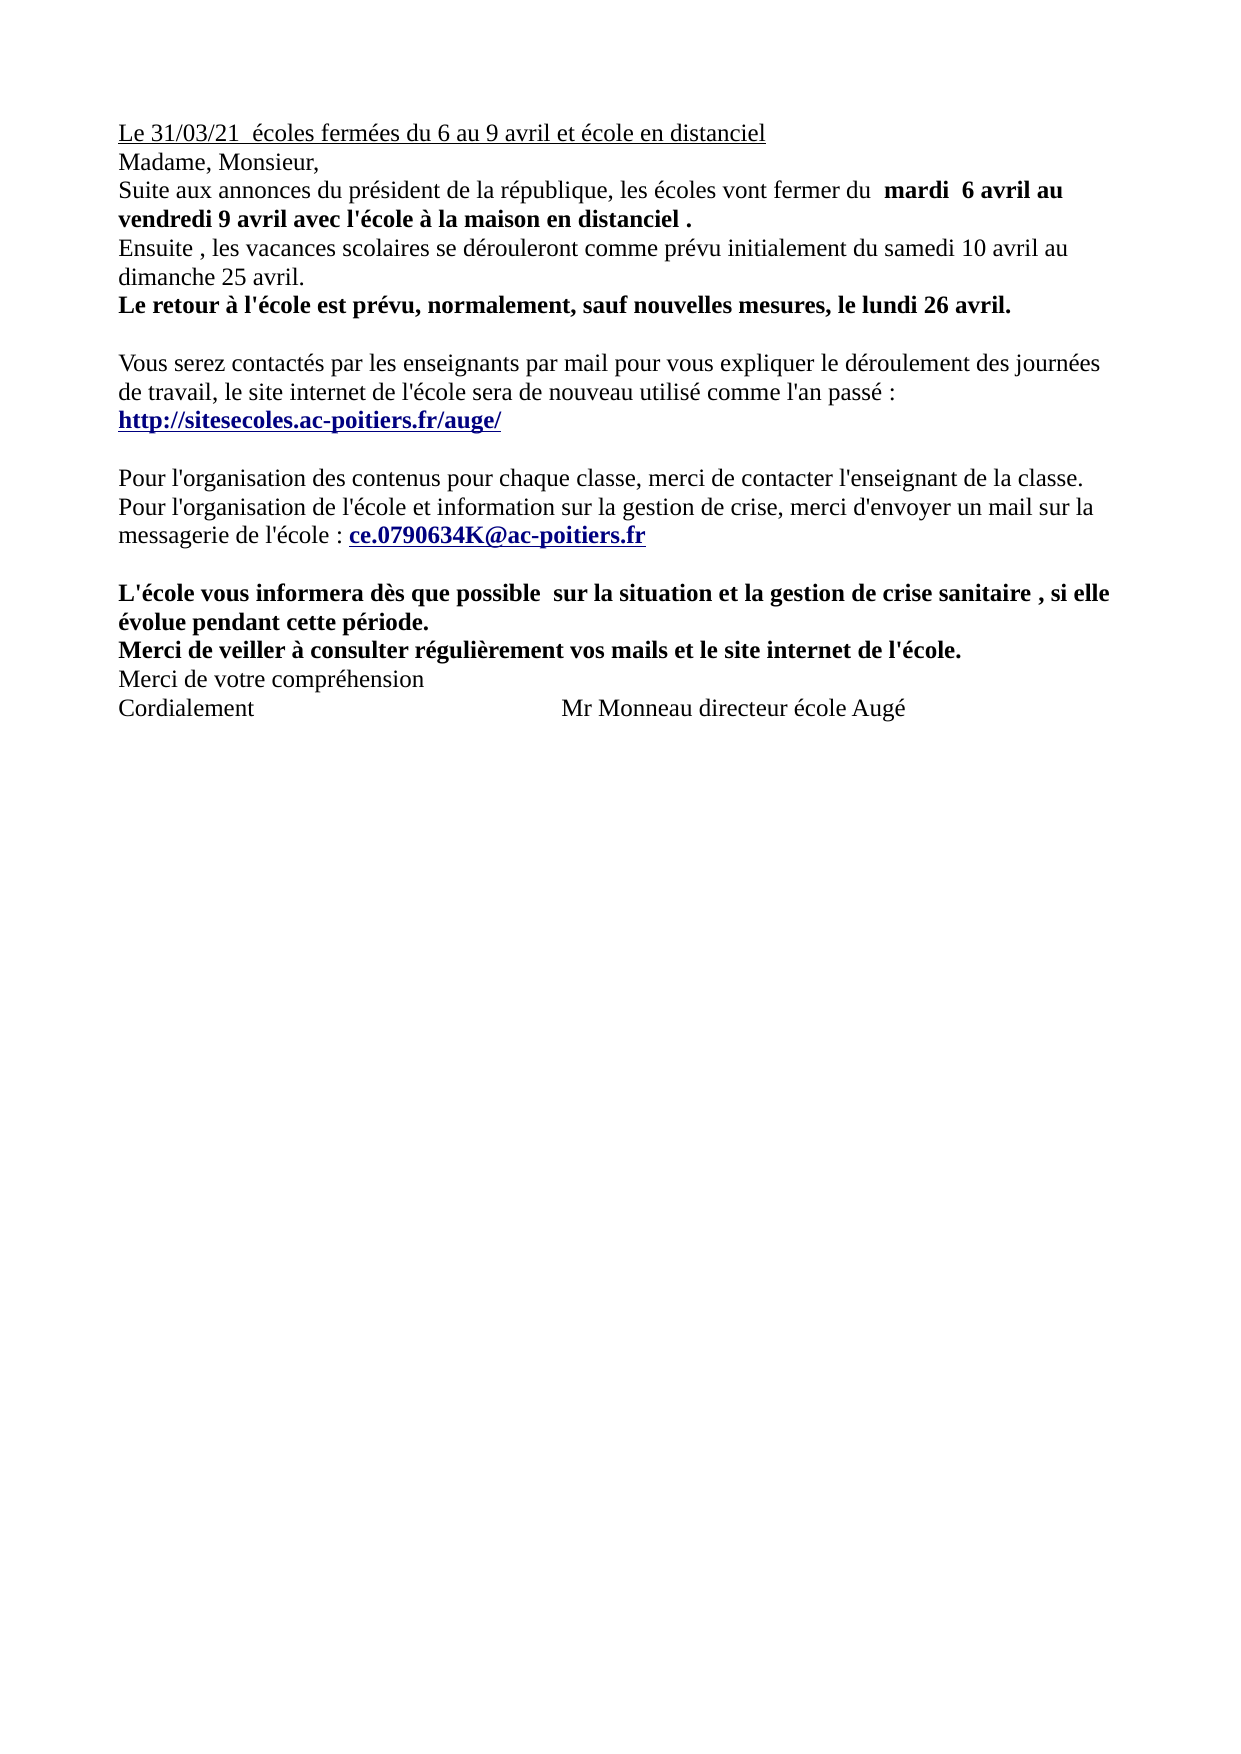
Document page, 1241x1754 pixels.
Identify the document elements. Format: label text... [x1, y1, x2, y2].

text Pour l'organisation des contenus pour chaque classe, merci de contacter l'enseignant de la classe. [118, 463, 1122, 492]
text Madame, Monsieur, [118, 147, 1122, 176]
text L'école vous informera dès que possible sur la situation et la gestion de crise sanitaire , si elle évolue pendant cette période. [118, 578, 1122, 636]
text http://sitesecoles.ac-poitiers.fr/auge/ [118, 406, 1122, 434]
text Pour l'organisation de l'école et information sur la gestion de crise, merci d'envoyer un mail sur la messagerie de l'école : ce.0790634K@ac-poitiers.fr [118, 492, 1122, 549]
text Le retour à l'école est prévu, normalement, sauf nouvelles mesures, le lundi 26 avril. [118, 291, 1122, 319]
text Merci de votre compréhension [118, 664, 1122, 693]
text Cordialement Mr Monneau directeur école Augé [118, 693, 1122, 722]
text Merci de veiller à consulter régulièrement vos mails et le site internet de l'école. [118, 636, 1122, 664]
text Ensuite , les vacances scolaires se dérouleront comme prévu initialement du samedi 10 avril au dimanche 25 avril. [118, 233, 1122, 291]
text Le 31/03/21 écoles fermées du 6 au 9 avril et école en distanciel [118, 118, 1122, 147]
text Suite aux annonces du président de la république, les écoles vont fermer du mardi 6 avril au vendredi 9 avril avec l'école à la maison en distanciel . [118, 176, 1122, 233]
text Vous serez contactés par les enseignants par mail pour vous expliquer le déroulement des journées de travail, le site internet de l'école sera de nouveau utilisé comme l'an passé : [118, 348, 1122, 406]
